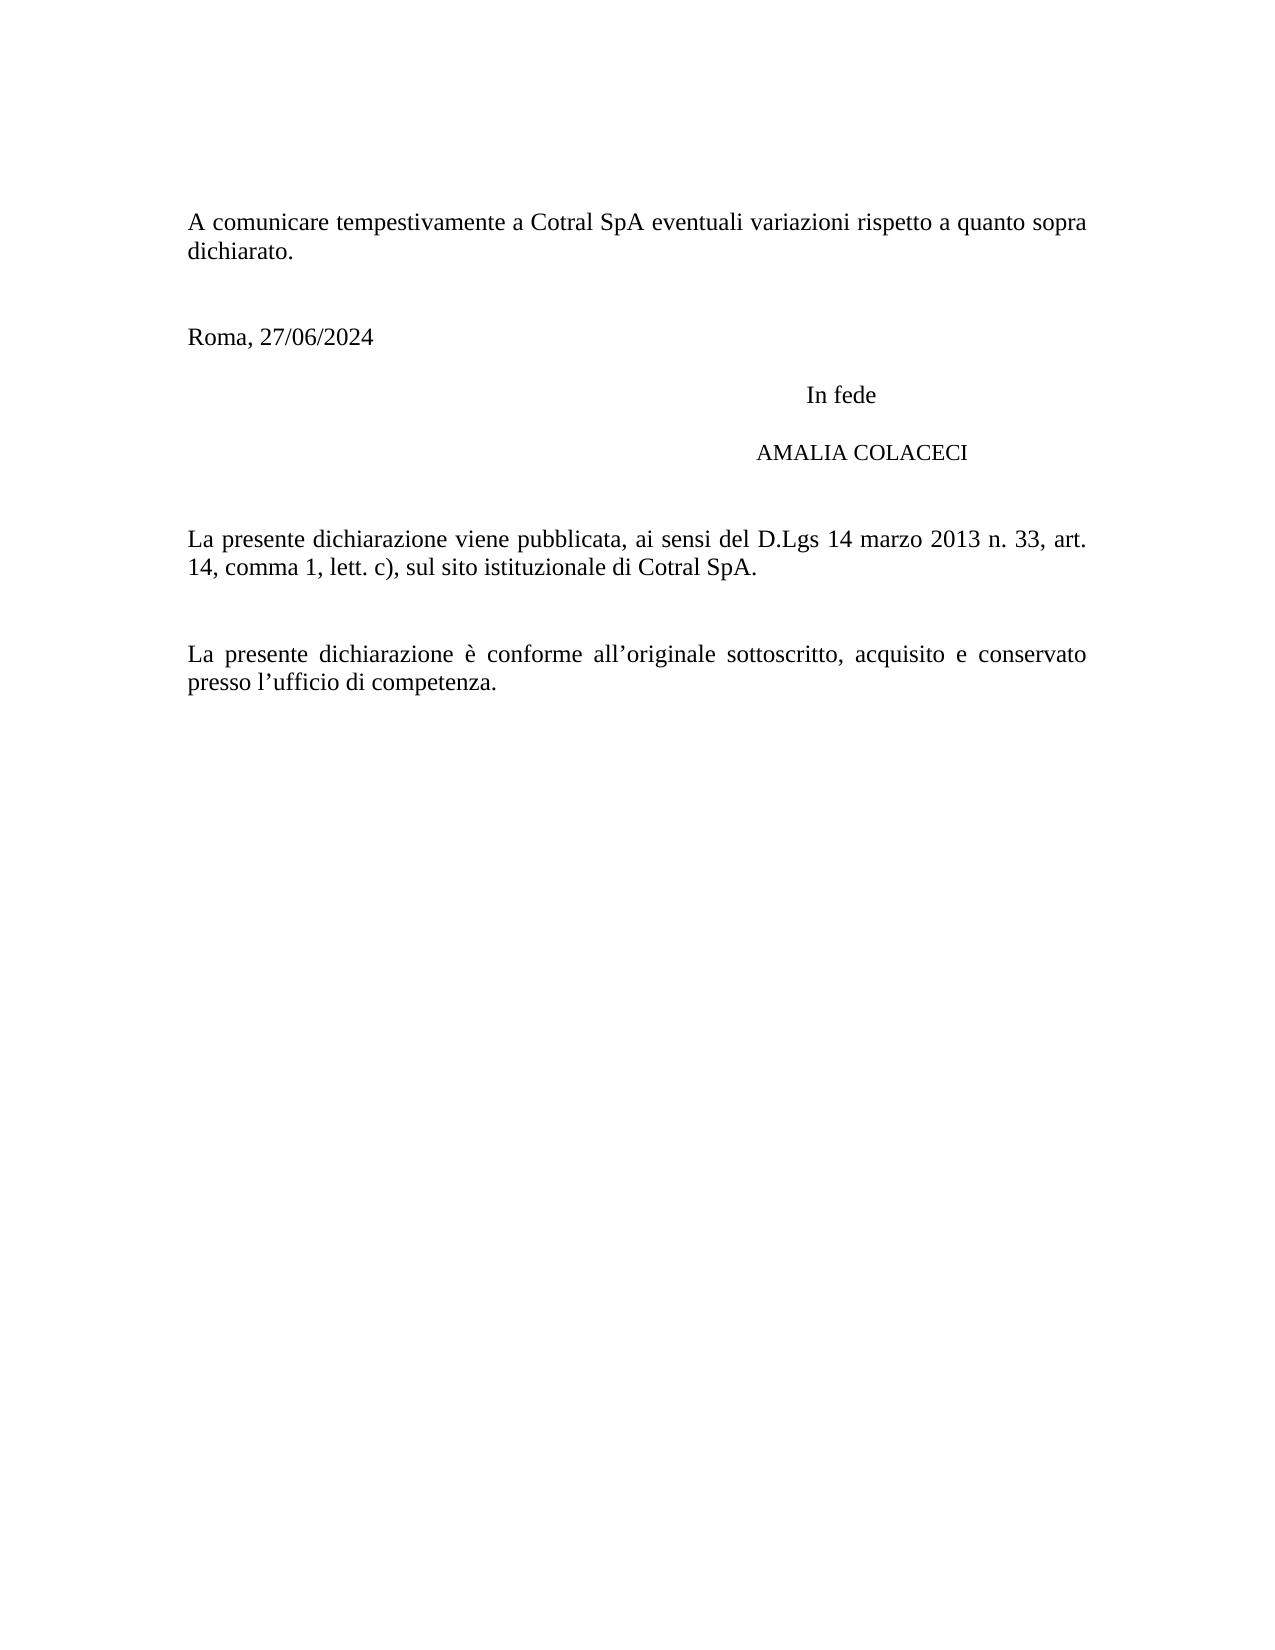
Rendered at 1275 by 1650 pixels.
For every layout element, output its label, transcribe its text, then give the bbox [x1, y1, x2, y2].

text AMALIA COLACECI [187, 437, 1087, 466]
text La presente dichiarazione viene pubblicata, ai sensi del D.Lgs 14 marzo 2013 n. 33, art. 14, comma 1, lett. c), sul sito istituzionale di Cotral SpA. [187, 524, 1087, 581]
text La presente dichiarazione è conforme all’originale sottoscritto, acquisito e conservato presso l’ufficio di competenza. [187, 639, 1087, 696]
text In fede [187, 380, 1087, 409]
text A comunicare tempestivamente a Cotral SpA eventuali variazioni rispetto a quanto sopra dichiarato. [187, 207, 1087, 265]
text Roma, 27/06/2024 [187, 322, 1087, 351]
